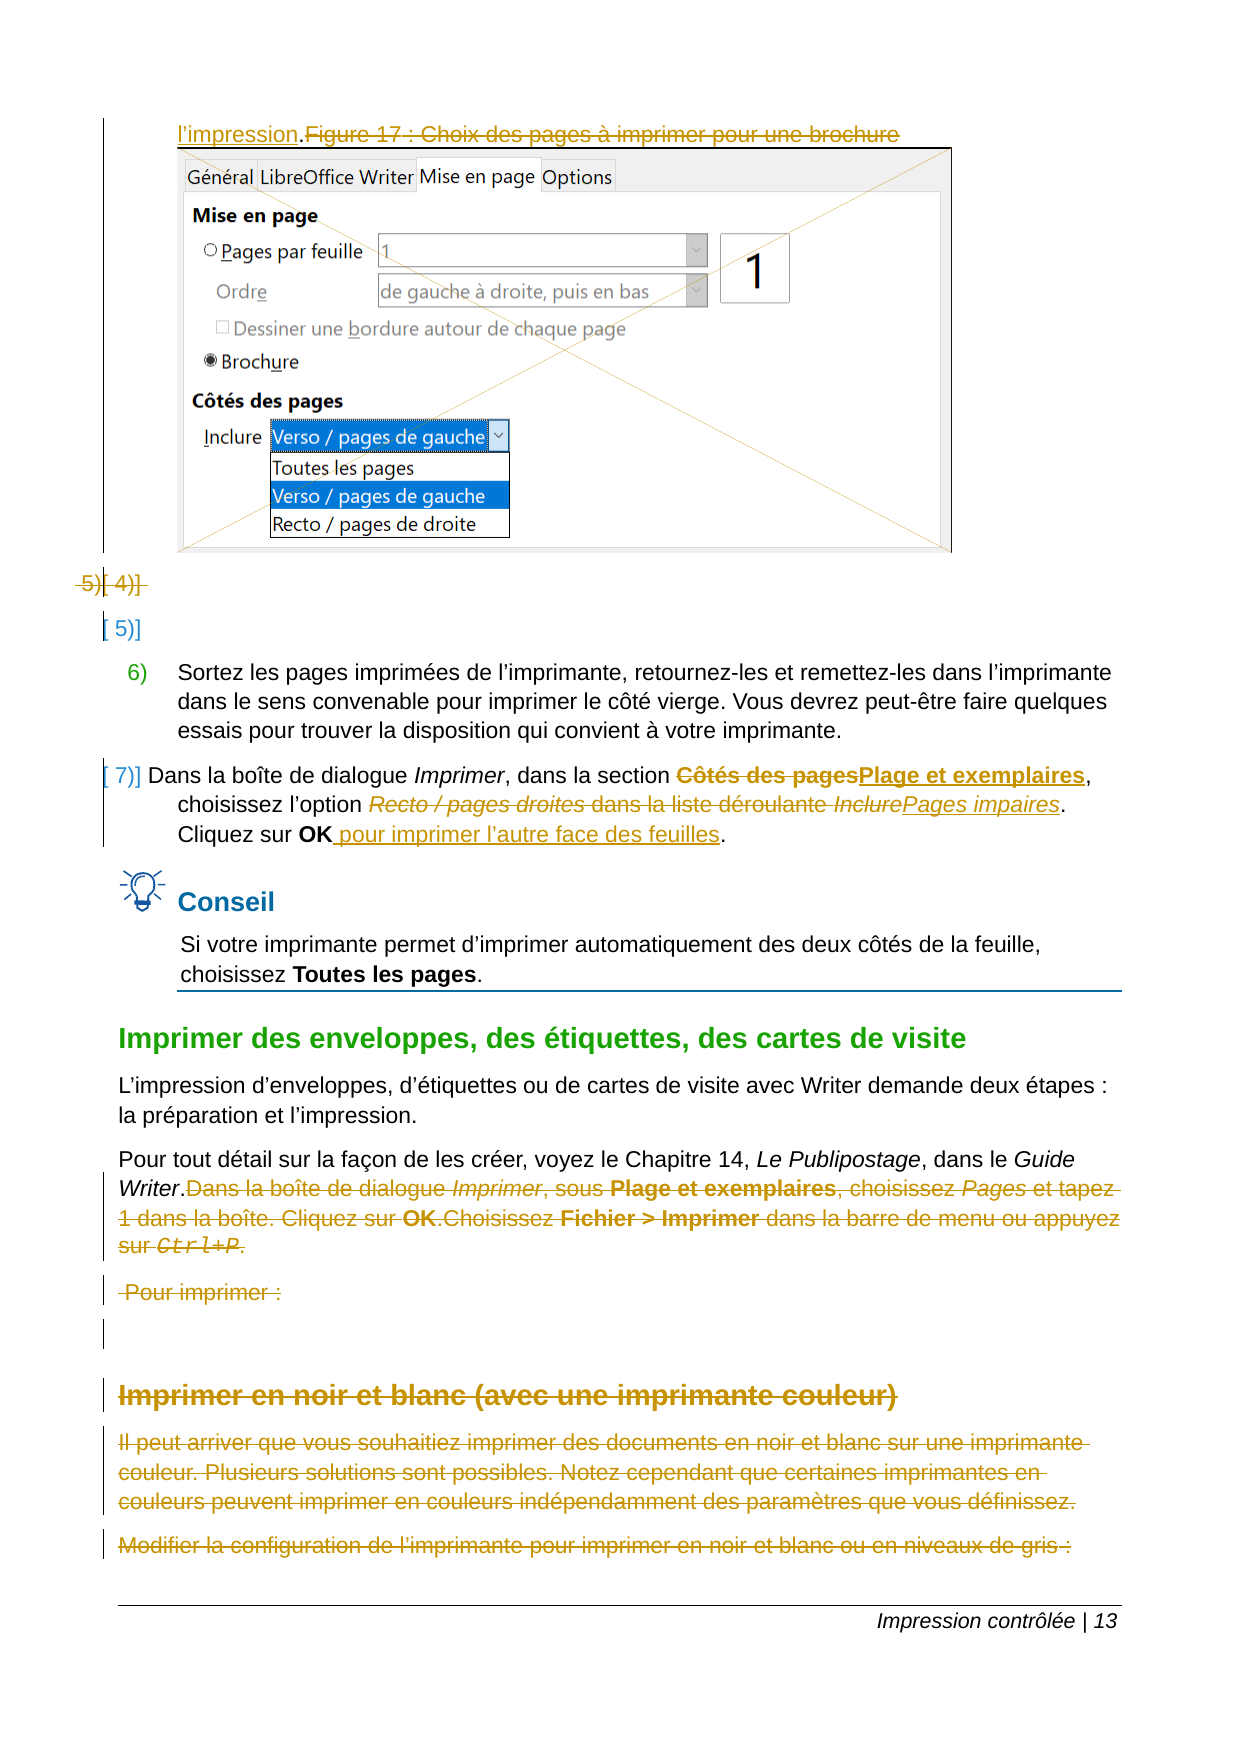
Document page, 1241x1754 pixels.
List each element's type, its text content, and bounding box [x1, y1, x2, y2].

picture [177, 149, 562, 552]
list Dans la section Plage et exemplaires, choisissez l’option Pages paires. Cliquez sur OK pour lancer l’impression. [148, 118, 1122, 553]
text Si votre imprimante permet d’imprimer automatiquement des deux côtés de la feuille, choisissez Toutes les pages. [177, 925, 1122, 990]
text Pour tout détail sur la façon de les créer, voyez le Chapitre 14, Le Publipostage, dans le Guide Writer. [118, 1143, 1122, 1261]
list Conseil [118, 869, 1122, 918]
picture [179, 351, 950, 553]
subtitle Aperçu des pages/feuilles avant impression [118, 1378, 1122, 1412]
subtitle Imprimer des enveloppes, des étiquettes, des cartes de visite [118, 1021, 1122, 1055]
picture [567, 149, 952, 552]
list Sortez les pages imprimées de l’imprimante, retournez-les et remettez-les dans l’imprimante dans le sens convenable pour imprimer le côté vierge. Vous devrez peut-être faire quelques essais pour trouver la disposition qui convient à votre imprimante. [148, 655, 1122, 744]
text L’impression d’enveloppes, d’étiquettes ou de cartes de visite avec Writer demande deux étapes : la préparation et l’impression. [118, 1069, 1122, 1128]
list Dans la boîte de dialogue Imprimer, dans la section Plage et exemplaires, choisissez l’option Pages impaires. Cliquez sur OK pour imprimer l’autre face des feuilles. [148, 758, 1122, 847]
picture [179, 147, 950, 349]
